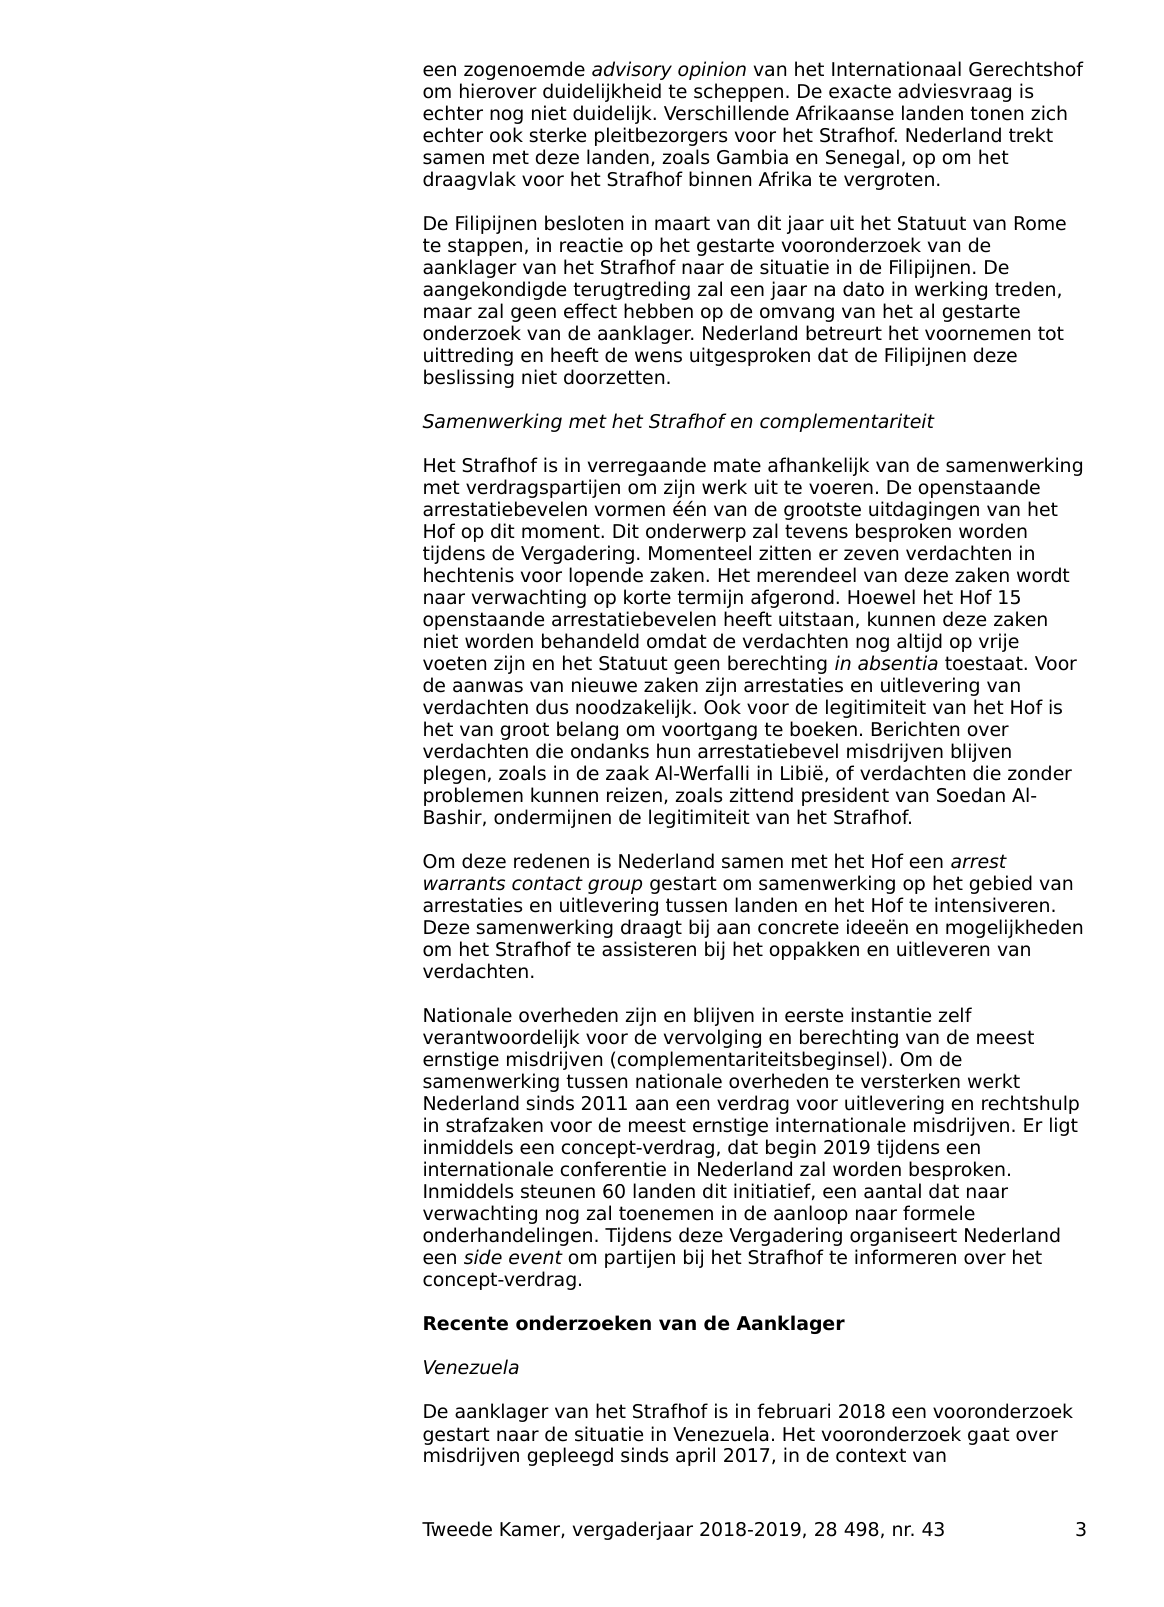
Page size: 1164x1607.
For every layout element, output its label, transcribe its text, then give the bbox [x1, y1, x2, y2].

text De aanklager van het Strafhof is in februari 2018 een vooronderzoek gestart naar de situatie in Venezuela. Het vooronderzoek gaat over misdrijven gepleegd sinds april 2017, in de context van [422, 1401, 1087, 1467]
text De Filipijnen besloten in maart van dit jaar uit het Statuut van Rome te stappen, in reactie op het gestarte vooronderzoek van de aanklager van het Strafhof naar de situatie in de Filipijnen. De aangekondigde terugtreding zal een jaar na dato in werking treden, maar zal geen effect hebben op de omvang van het al gestarte onderzoek van de aanklager. Nederland betreurt het voornemen tot uittreding en heeft de wens uitgesproken dat de Filipijnen deze beslissing niet doorzetten. [422, 213, 1087, 389]
subtitle Samenwerking met het Strafhof en complementariteit [422, 411, 1087, 433]
text Het Strafhof is in verregaande mate afhankelijk van de samenwerking met verdragspartijen om zijn werk uit te voeren. De openstaande arrestatiebevelen vormen één van de grootste uitdagingen van het Hof op dit moment. Dit onderwerp zal tevens besproken worden tijdens de Vergadering. Momenteel zitten er zeven verdachten in hechtenis voor lopende zaken. Het merendeel van deze zaken wordt naar verwachting op korte termijn afgerond. Hoewel het Hof 15 openstaande arrestatiebevelen heeft uitstaan, kunnen deze zaken niet worden behandeld omdat de verdachten nog altijd op vrije voeten zijn en het Statuut geen berechting in absentia toestaat. Voor de aanwas van nieuwe zaken zijn arrestaties en uitlevering van verdachten dus noodzakelijk. Ook voor de legitimiteit van het Hof is het van groot belang om voortgang te boeken. Berichten over verdachten die ondanks hun arrestatiebevel misdrijven blijven plegen, zoals in de zaak Al-Werfalli in Libië, of verdachten die zonder problemen kunnen reizen, zoals zittend president van Soedan Al-Bashir, ondermijnen de legitimiteit van het Strafhof. [422, 455, 1087, 829]
subtitle Recente onderzoeken van de Aanklager [422, 1313, 1087, 1335]
text Nationale overheden zijn en blijven in eerste instantie zelf verantwoordelijk voor de vervolging en berechting van de meest ernstige misdrijven (complementariteitsbeginsel). Om de samenwerking tussen nationale overheden te versterken werkt Nederland sinds 2011 aan een verdrag voor uitlevering en rechtshulp in strafzaken voor de meest ernstige internationale misdrijven. Er ligt inmiddels een concept-verdrag, dat begin 2019 tijdens een internationale conferentie in Nederland zal worden besproken. Inmiddels steunen 60 landen dit initiatief, een aantal dat naar verwachting nog zal toenemen in de aanloop naar formele onderhandelingen. Tijdens deze Vergadering organiseert Nederland een side event om partijen bij het Strafhof te informeren over het concept-verdrag. [422, 1005, 1087, 1291]
text een zogenoemde advisory opinion van het Internationaal Gerechtshof om hierover duidelijkheid te scheppen. De exacte adviesvraag is echter nog niet duidelijk. Verschillende Afrikaanse landen tonen zich echter ook sterke pleitbezorgers voor het Strafhof. Nederland trekt samen met deze landen, zoals Gambia en Senegal, op om het draagvlak voor het Strafhof binnen Afrika te vergroten. [422, 59, 1087, 191]
text Om deze redenen is Nederland samen met het Hof een arrest warrants contact group gestart om samenwerking op het gebied van arrestaties en uitlevering tussen landen en het Hof te intensiveren. Deze samenwerking draagt bij aan concrete ideeën en mogelijkheden om het Strafhof te assisteren bij het oppakken en uitleveren van verdachten. [422, 851, 1087, 983]
subtitle Venezuela [422, 1357, 1087, 1379]
